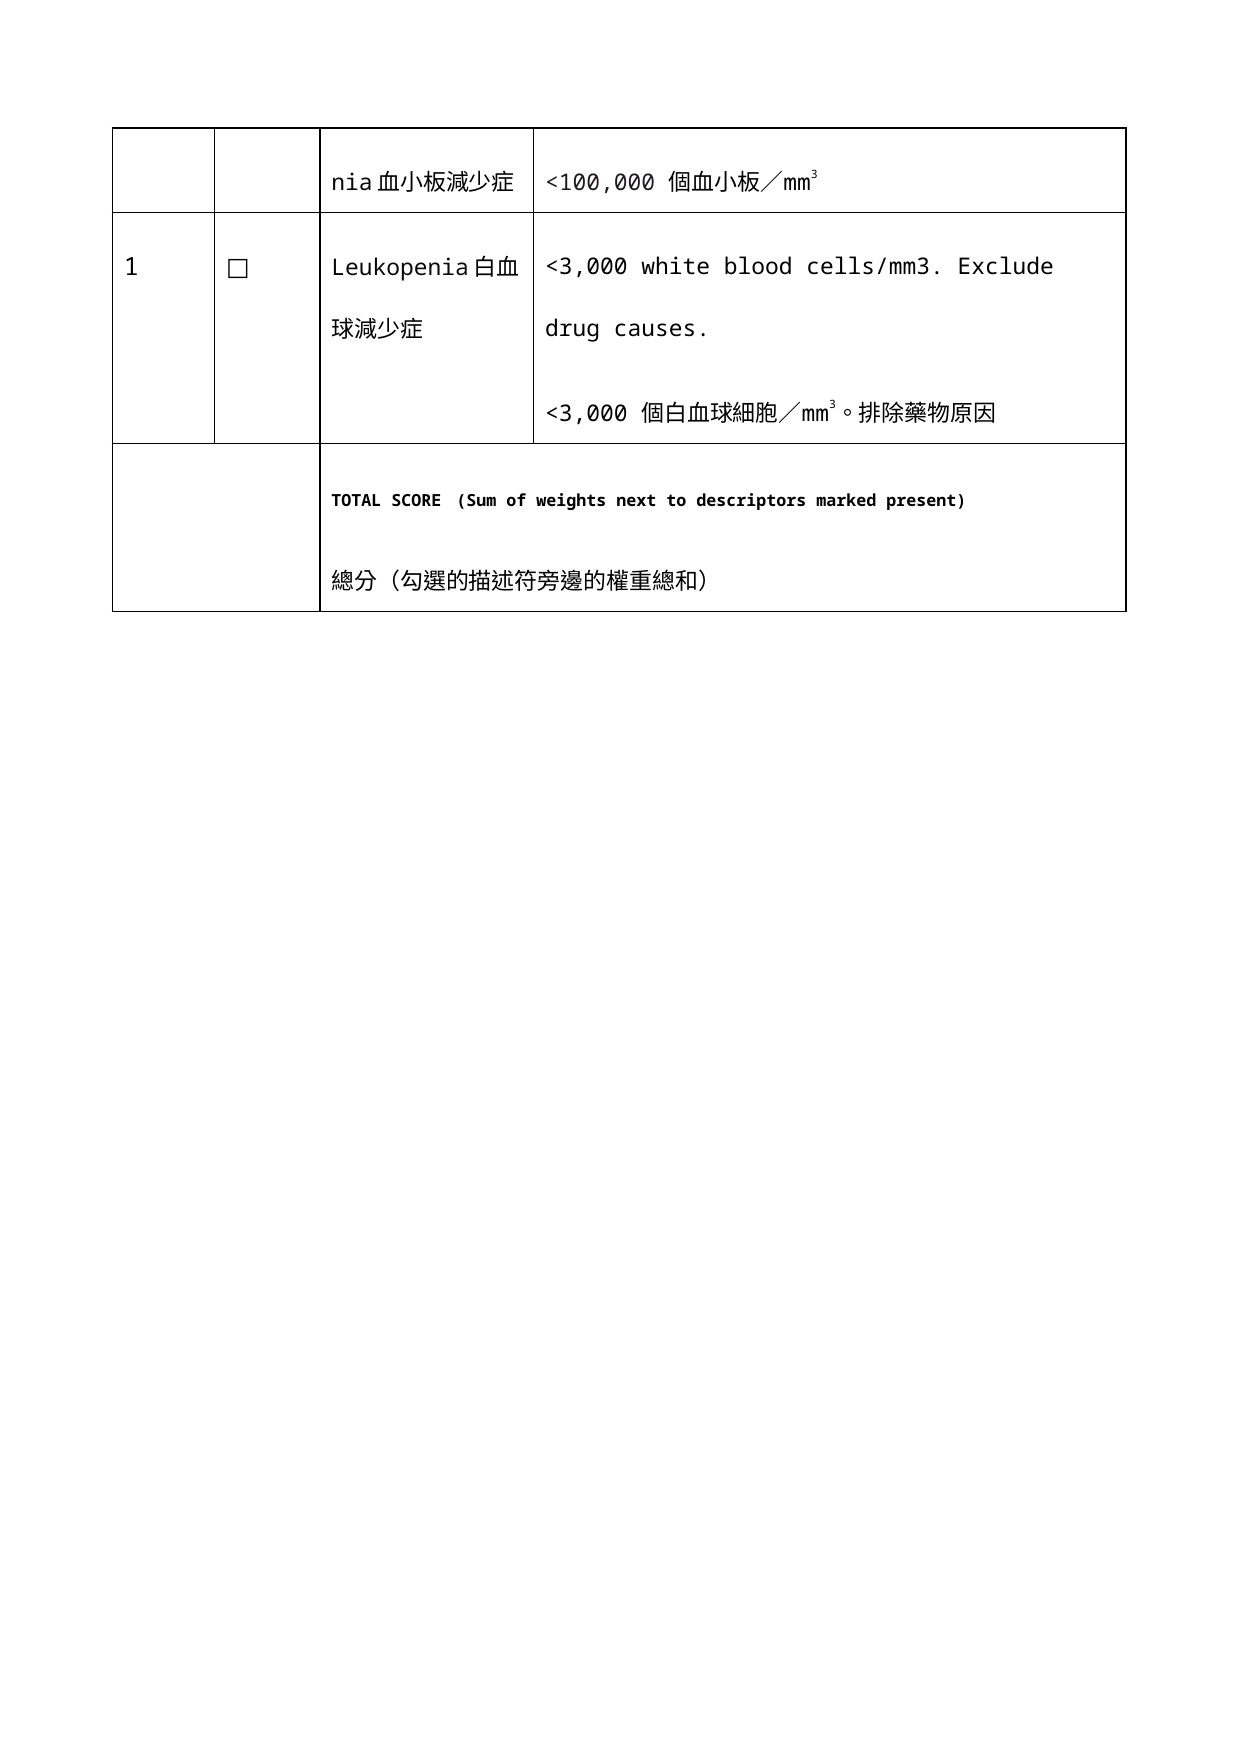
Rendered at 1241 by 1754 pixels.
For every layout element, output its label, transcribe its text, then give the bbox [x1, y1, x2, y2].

table_cell [113, 129, 214, 212]
table_cell [215, 129, 319, 212]
table_cell <3,000 white blood cells/mm3. Exclude drug causes. <3,000 個白血球細胞／mm3。排除藥物原因 [534, 213, 1125, 443]
table_cell □ [215, 213, 319, 443]
table_cell 1 [113, 213, 214, 443]
table_cell nia血小板減少症 [321, 129, 533, 212]
table_cell TOTAL SCORE (Sum of weights next to descriptors marked present) 總分（勾選的描述符旁邊的權重總和） [321, 444, 1125, 611]
table_cell Leukopenia白血球減少症 [321, 213, 533, 443]
table_cell [113, 444, 319, 611]
table_cell <100,000 platelets/mm3 <100,000 個血小板／mm3 [534, 129, 1125, 212]
